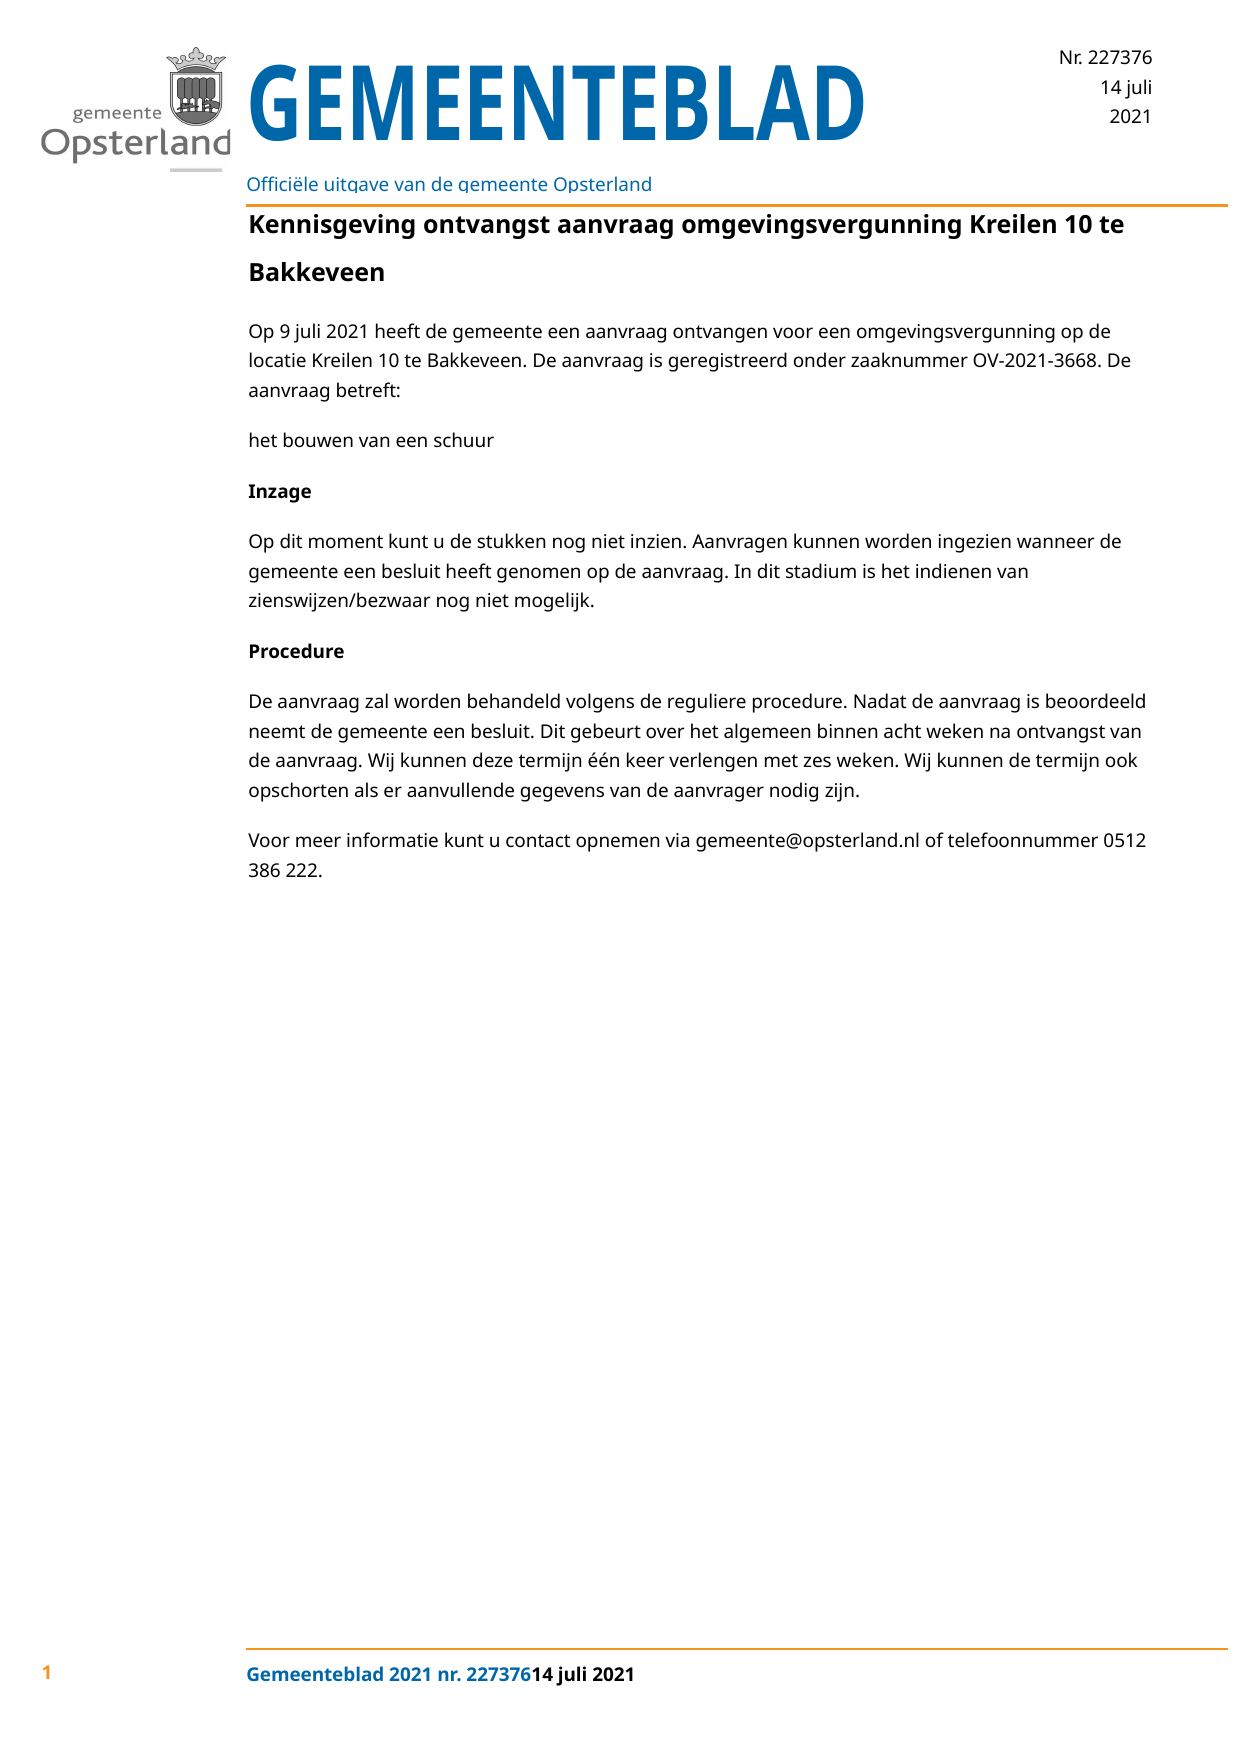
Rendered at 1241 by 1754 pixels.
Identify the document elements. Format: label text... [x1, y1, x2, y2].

text Voor meer informatie kunt u contact opnemen via gemeente@opsterland.nl of telefoonnummer 0512 386 222. [248, 827, 1152, 883]
text Procedure [248, 638, 1152, 664]
text het bouwen van een schuur [248, 427, 1152, 453]
text De aanvraag zal worden behandeld volgens de reguliere procedure. Nadat de aanvraag is beoordeeld neemt de gemeente een besluit. Dit gebeurt over het algemeen binnen acht weken na ontvangst van de aanvraag. Wij kunnen deze termijn één keer verlengen met zes weken. Wij kunnen de termijn ook opschorten als er aanvullende gegevens van de aanvrager nodig zijn. [248, 688, 1152, 803]
picture [41, 47, 231, 172]
text Inzage [248, 478, 1152, 504]
text Op dit moment kunt u de stukken nog niet inzien. Aanvragen kunnen worden ingezien wanneer de gemeente een besluit heeft genomen op de aanvraag. In dit stadium is het indienen van zienswijzen/bezwaar nog niet mogelijk. [248, 528, 1152, 613]
text Op 9 juli 2021 heeft de gemeente een aanvraag ontvangen voor een omgevingsvergunning op de locatie Kreilen 10 te Bakkeveen. De aanvraag is geregistreerd onder zaaknummer OV-2021-3668. De aanvraag betreft: [248, 318, 1152, 403]
text Kennisgeving ontvangst aanvraag omgevingsvergunning Kreilen 10 te Bakkeveen [248, 207, 1152, 288]
